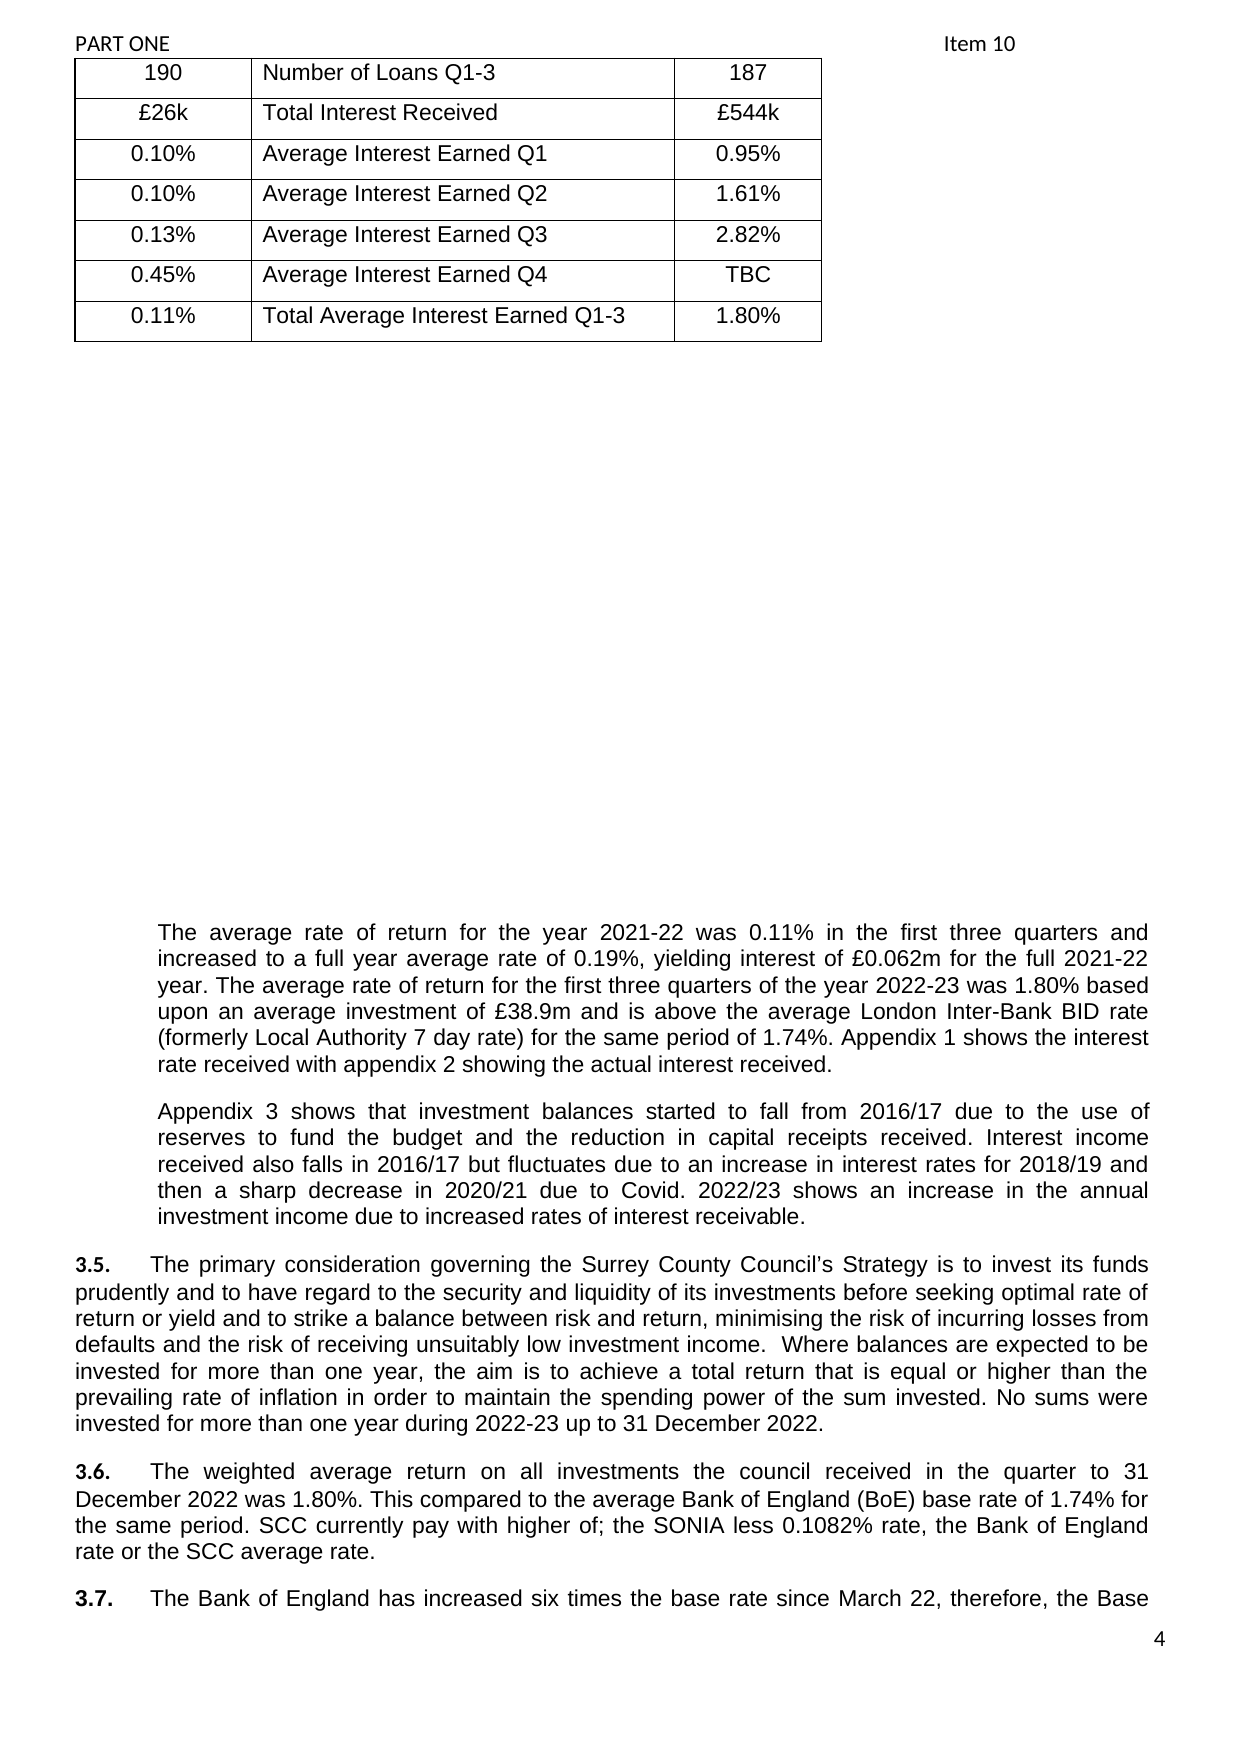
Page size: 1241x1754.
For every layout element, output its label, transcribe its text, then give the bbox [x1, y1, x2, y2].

table_cell Average Interest Earned Q3 [252, 221, 674, 260]
text Appendix 3 shows that investment balances started to fall from 2016/17 due to the use of reserves to fund the budget and the reduction in capital receipts received. Interest income received also falls in 2016/17 but fluctuates due to an increase in interest rates for 2018/19 and then a sharp decrease in 2020/21 due to Covid. 2022/23 shows an increase in the annual investment income due to increased rates of interest receivable. [157, 1098, 1150, 1230]
table_cell 0.10% [76, 140, 251, 179]
table_cell Total Interest Received [252, 99, 674, 139]
list The weighted average return on all investments the council received in the quarter to 31 December 2022 was 1.80%. This compared to the average Bank of England (BoE) base rate of 1.74% for the same period. SCC currently pay with higher of; the SONIA less 0.1082% rate, the Bank of England rate or the SCC average rate. [75, 1457, 1150, 1564]
table_cell 1.80% [675, 302, 821, 341]
table_cell 0.11% [76, 302, 251, 341]
list The Bank of England has increased six times the base rate since March 22, therefore, the Base [75, 1585, 1150, 1612]
table_cell Average Interest Earned Q2 [252, 180, 674, 220]
table_cell 0.95% [675, 140, 821, 179]
table_cell 0.45% [76, 261, 251, 301]
text The average rate of return for the year 2021-22 was 0.11% in the first three quarters and increased to a full year average rate of 0.19%, yielding interest of £0.062m for the full 2021-22 year. The average rate of return for the first three quarters of the year 2022-23 was 1.80% based upon an average investment of £38.9m and is above the average London Inter-Bank BID rate (formerly Local Authority 7 day rate) for the same period of 1.74%. Appendix 1 shows the interest rate received with appendix 2 showing the actual interest received. [157, 919, 1150, 1077]
table_cell 2.82% [675, 221, 821, 260]
table_cell 0.13% [76, 221, 251, 260]
table_cell 0.10% [76, 180, 251, 220]
table_cell 1.61% [675, 180, 821, 220]
table_cell Total Average Interest Earned Q1-3 [252, 302, 674, 341]
table_cell £544k [675, 99, 821, 139]
table_cell Number of Loans Q1-3 [252, 59, 674, 98]
table_cell £26k [76, 99, 251, 139]
table_cell Average Interest Earned Q1 [252, 140, 674, 179]
table_cell 190 [76, 59, 251, 98]
table_cell Average Interest Earned Q4 [252, 261, 674, 301]
table_cell TBC [675, 261, 821, 301]
list The primary consideration governing the Surrey County Council’s Strategy is to invest its funds prudently and to have regard to the security and liquidity of its investments before seeking optimal rate of return or yield and to strike a balance between risk and return, minimising the risk of incurring losses from defaults and the risk of receiving unsuitably low investment income. Where balances are expected to be invested for more than one year, the aim is to achieve a total return that is equal or higher than the prevailing rate of inflation in order to maintain the spending power of the sum invested. No sums were invested for more than one year during 2022-23 up to 31 December 2022. [75, 1251, 1150, 1437]
table_cell 187 [675, 59, 821, 98]
